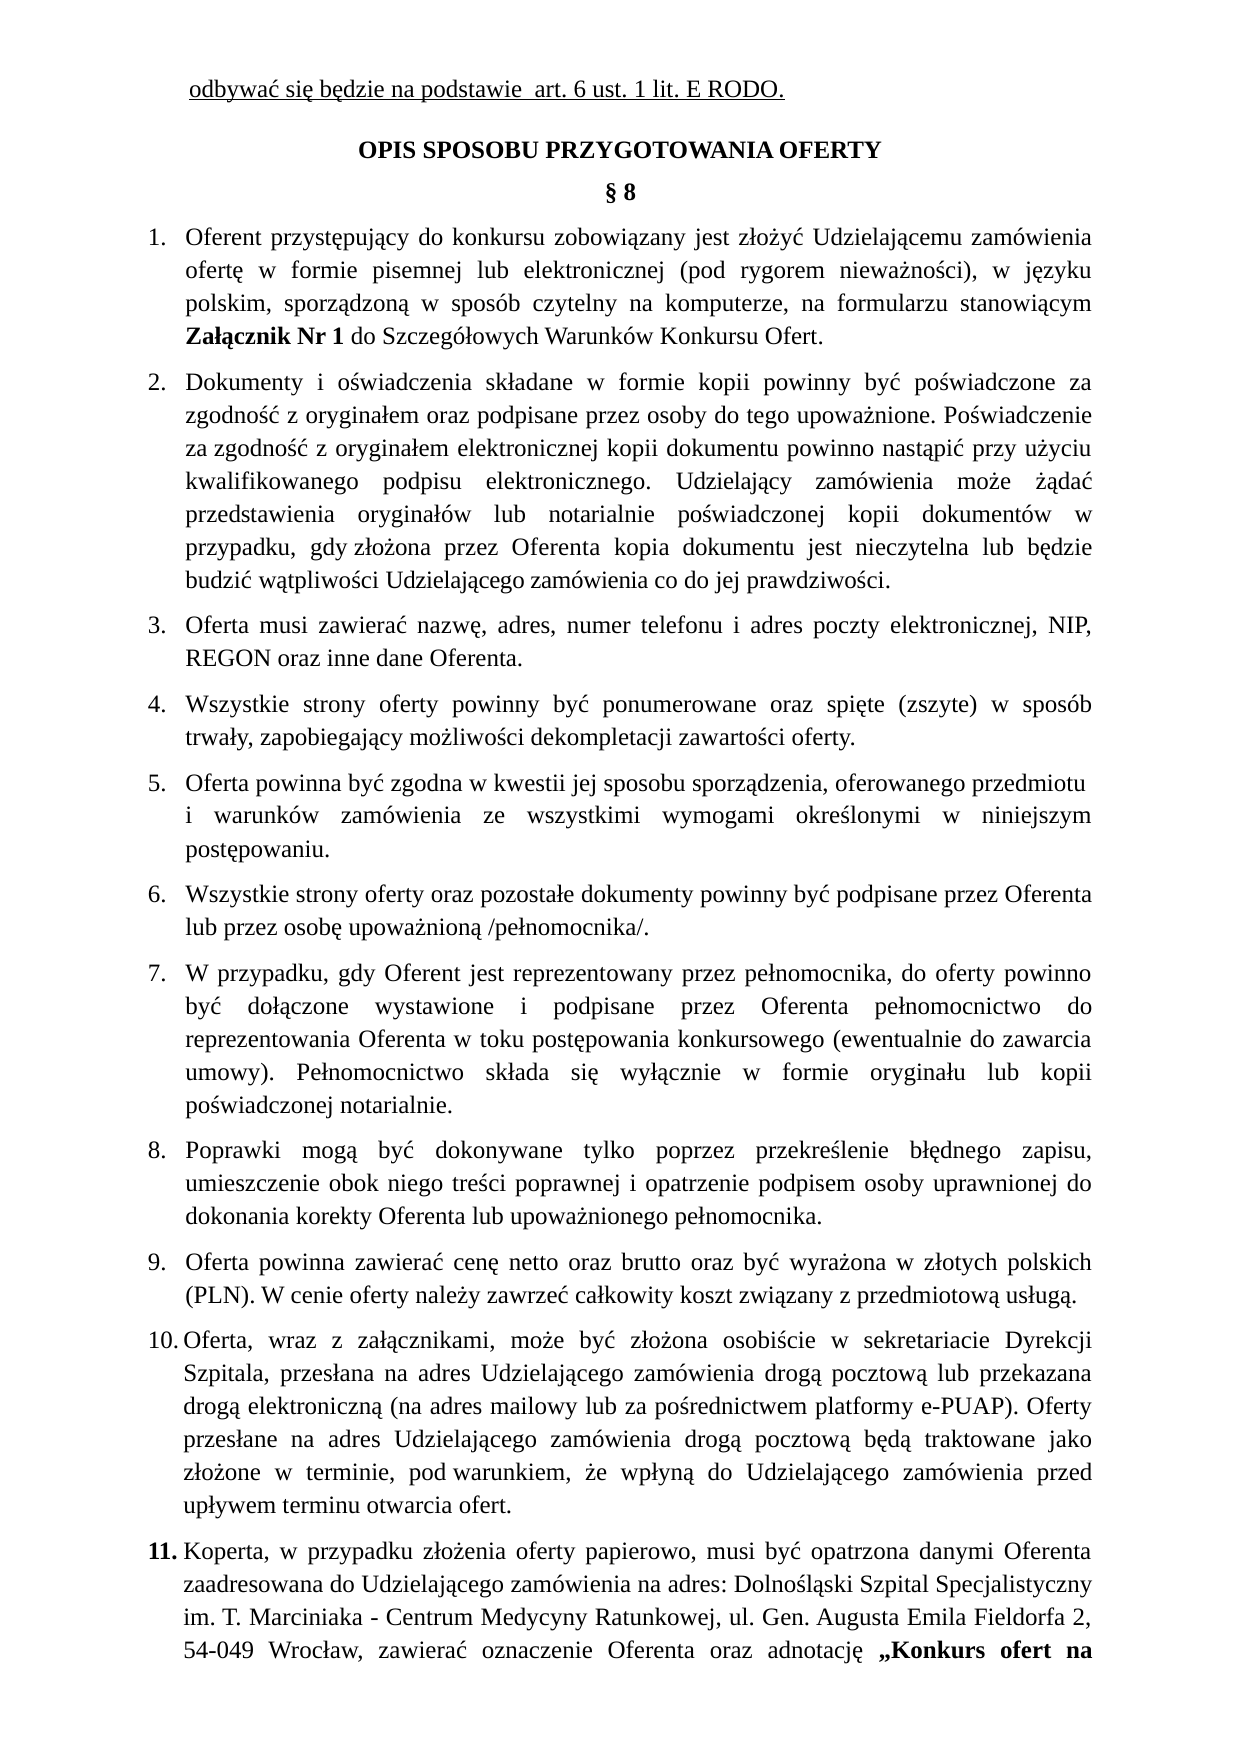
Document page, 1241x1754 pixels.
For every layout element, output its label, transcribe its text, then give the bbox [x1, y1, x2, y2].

text § 8 [148, 177, 1093, 206]
list Poprawki mogą być dokonywane tylko poprzez przekreślenie błędnego zapisu, umieszczenie obok niego treści poprawnej i opatrzenie podpisem osoby uprawnionej do dokonania korekty Oferenta lub upoważnionego pełnomocnika. [148, 1135, 1093, 1230]
list Oferta powinna zawierać cenę netto oraz brutto oraz być wyrażona w złotych polskich (PLN). W cenie oferty należy zawrzeć całkowity koszt związany z przedmiotową usługą. [148, 1247, 1093, 1309]
list W przypadku, gdy Oferent jest reprezentowany przez pełnomocnika, do oferty powinno być dołączone wystawione i podpisane przez Oferenta pełnomocnictwo do reprezentowania Oferenta w toku postępowania konkursowego (ewentualnie do zawarcia umowy). Pełnomocnictwo składa się wyłącznie w formie oryginału lub kopii poświadczonej notarialnie. [148, 958, 1093, 1118]
list Oferta powinna być zgodna w kwestii jej sposobu sporządzenia, oferowanego przedmiotu i warunków zamówienia ze wszystkimi wymogami określonymi w niniejszym postępowaniu. [148, 768, 1093, 862]
list Oferent przystępujący do konkursu zobowiązany jest złożyć Udzielającemu zamówienia ofertę w formie pisemnej lub elektronicznej (pod rygorem nieważności), w języku polskim, sporządzoną w sposób czytelny na komputerze, na formularzu stanowiącym Załącznik Nr 1 do Szczegółowych Warunków Konkursu Ofert. [148, 222, 1093, 350]
text OPIS SPOSOBU PRZYGOTOWANIA OFERTY [148, 136, 1093, 164]
list Wszystkie strony oferty powinny być ponumerowane oraz spięte (zszyte) w sposób trwały, zapobiegający możliwości dekompletacji zawartości oferty. [148, 689, 1093, 751]
list Oferta musi zawierać nazwę, adres, numer telefonu i adres poczty elektronicznej, NIP, REGON oraz inne dane Oferenta. [148, 611, 1093, 672]
list Wszystkie strony oferty oraz pozostałe dokumenty powinny być podpisane przez Oferenta lub przez osobę upoważnioną /pełnomocnika/. [148, 879, 1093, 941]
list Dokumenty i oświadczenia składane w formie kopii powinny być poświadczone za zgodność z oryginałem oraz podpisane przez osoby do tego upoważnione. Poświadczenie za zgodność z oryginałem elektronicznej kopii dokumentu powinno nastąpić przy użyciu kwalifikowanego podpisu elektronicznego. Udzielający zamówienia może żądać przedstawienia oryginałów lub notarialnie poświadczonej kopii dokumentów w przypadku, gdy złożona przez Oferenta kopia dokumentu jest nieczytelna lub będzie budzić wątpliwości Udzielającego zamówienia co do jej prawdziwości. [148, 367, 1093, 594]
list Oferta, wraz z załącznikami, może być złożona osobiście w sekretariacie Dyrekcji Szpitala, przesłana na adres Udzielającego zamówienia drogą pocztową lub przekazana drogą elektroniczną (na adres mailowy lub za pośrednictwem platformy e-PUAP). Oferty przesłane na adres Udzielającego zamówienia drogą pocztową będą traktowane jako złożone w terminie, pod warunkiem, że wpłyną do Udzielającego zamówienia przed upływem terminu otwarcia ofert. [148, 1325, 1093, 1519]
text odbywać się będzie na podstawie art. 6 ust. 1 lit. E RODO. [148, 74, 1093, 102]
list Koperta, w przypadku złożenia oferty papierowo, musi być opatrzona danymi Oferenta zaadresowana do Udzielającego zamówienia na adres: Dolnośląski Szpital Specjalistyczny im. T. Marciniaka - Centrum Medycyny Ratunkowej, ul. Gen. Augusta Emila Fieldorfa 2, 54-049 Wrocław, zawierać oznaczenie Oferenta oraz adnotację „Konkurs ofert na [148, 1536, 1093, 1664]
